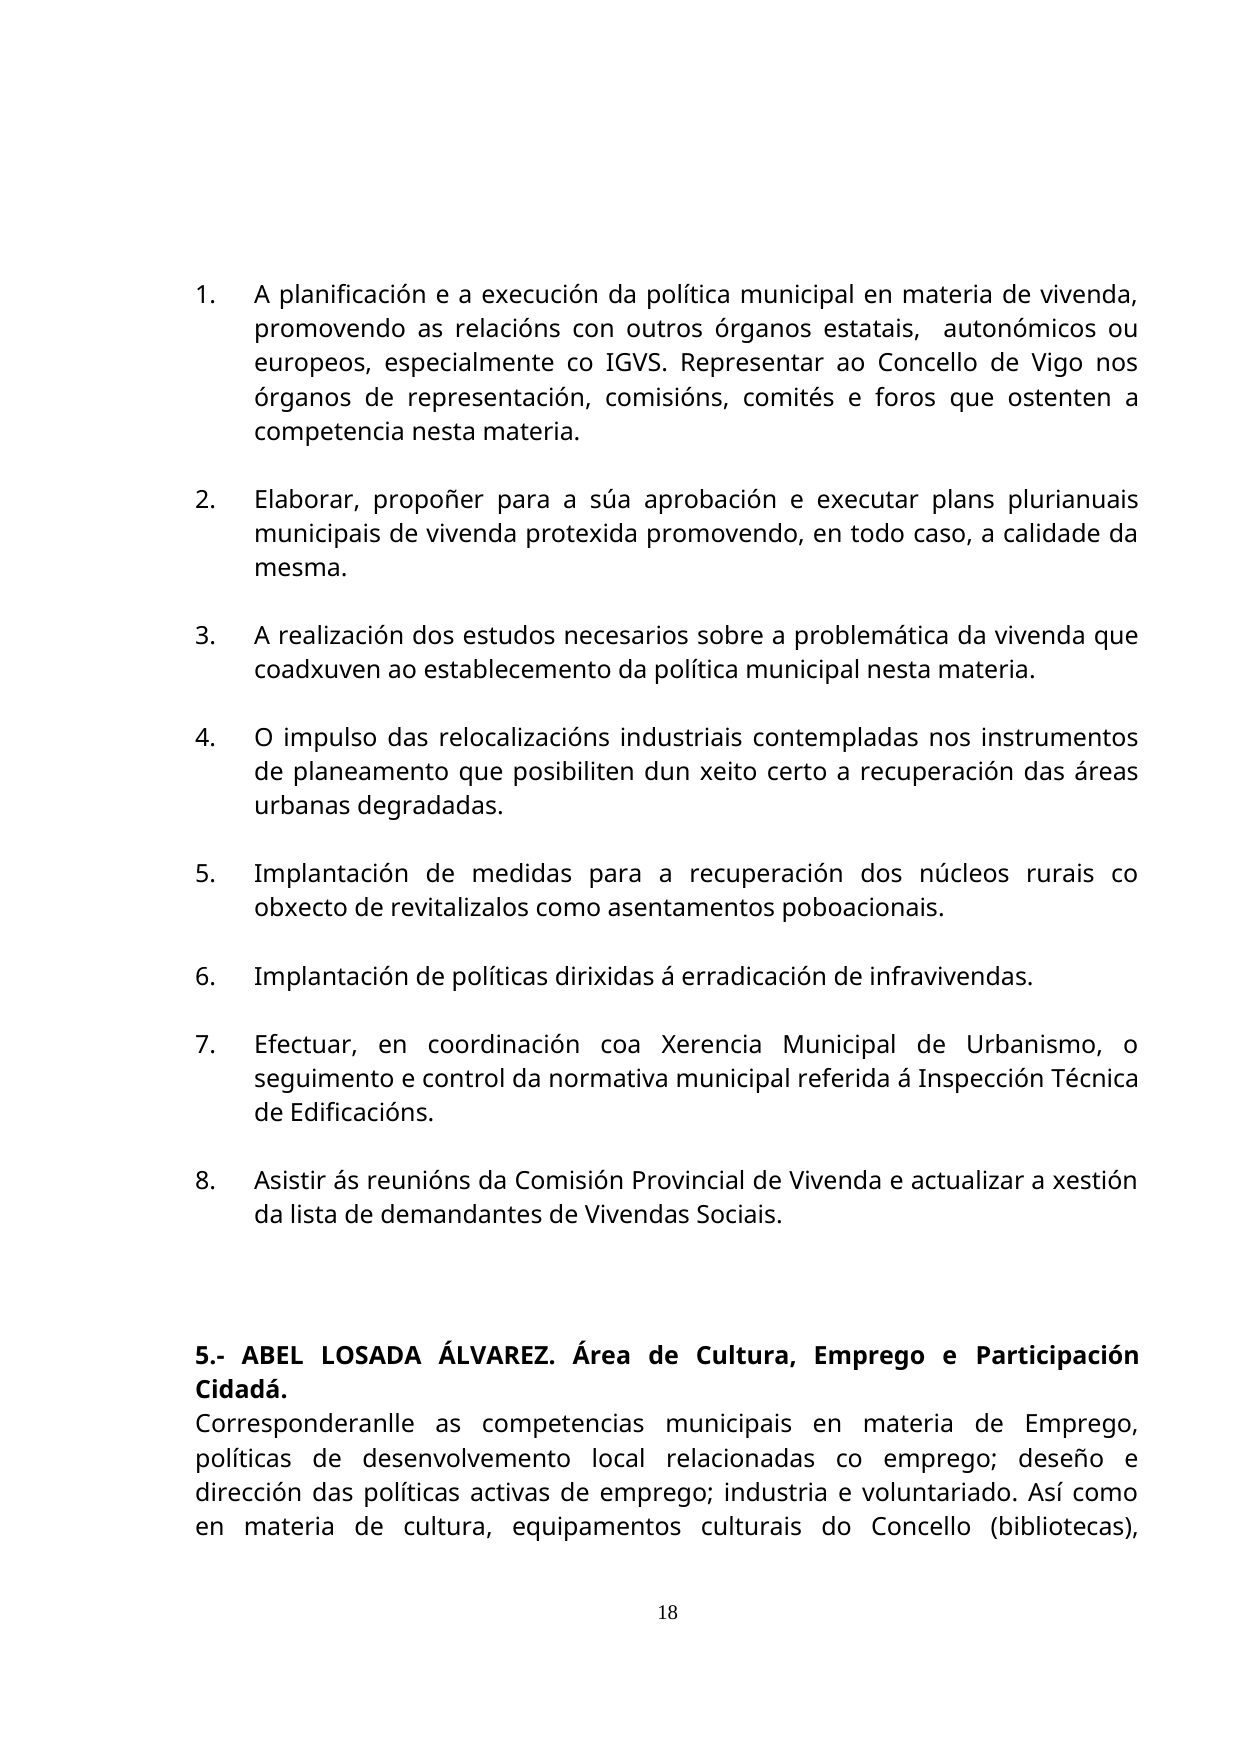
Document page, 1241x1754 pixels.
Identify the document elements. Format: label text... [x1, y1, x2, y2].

list A realización dos estudos necesarios sobre a problemática da vivenda que coadxuven ao establecemento da política municipal nesta materia. [195, 618, 1140, 686]
list Asistir ás reunións da Comisión Provincial de Vivenda e actualizar a xestión da lista de demandantes de Vivendas Sociais. [195, 1163, 1140, 1231]
list Implantación de medidas para a recuperación dos núcleos rurais co obxecto de revitalizalos como asentamentos poboacionais. [195, 856, 1140, 924]
text Corresponderanlle as competencias municipais en materia de Emprego, políticas de desenvolvemento local relacionadas co emprego; deseño e dirección das políticas activas de emprego; industria e voluntariado. Así como en materia de cultura, equipamentos culturais do Concello (bibliotecas), [195, 1406, 1140, 1542]
list Elaborar, propoñer para a súa aprobación e executar plans plurianuais municipais de vivenda protexida promovendo, en todo caso, a calidade da mesma. [195, 481, 1140, 583]
list Implantación de políticas dirixidas á erradicación de infravivendas. [195, 958, 1140, 992]
list A planificación e a execución da política municipal en materia de vivenda, promovendo as relacións con outros órganos estatais, autonómicos ou europeos, especialmente co IGVS. Representar ao Concello de Vigo nos órganos de representación, comisións, comités e foros que ostenten a competencia nesta materia. [195, 277, 1140, 447]
text 5.- ABEL LOSADA ÁLVAREZ. Área de Cultura, Emprego e Participación Cidadá. [195, 1338, 1140, 1406]
list Efectuar, en coordinación coa Xerencia Municipal de Urbanismo, o seguimento e control da normativa municipal referida á Inspección Técnica de Edificacións. [195, 1026, 1140, 1128]
list O impulso das relocalizacións industriais contempladas nos instrumentos de planeamento que posibiliten dun xeito certo a recuperación das áreas urbanas degradadas. [195, 720, 1140, 822]
